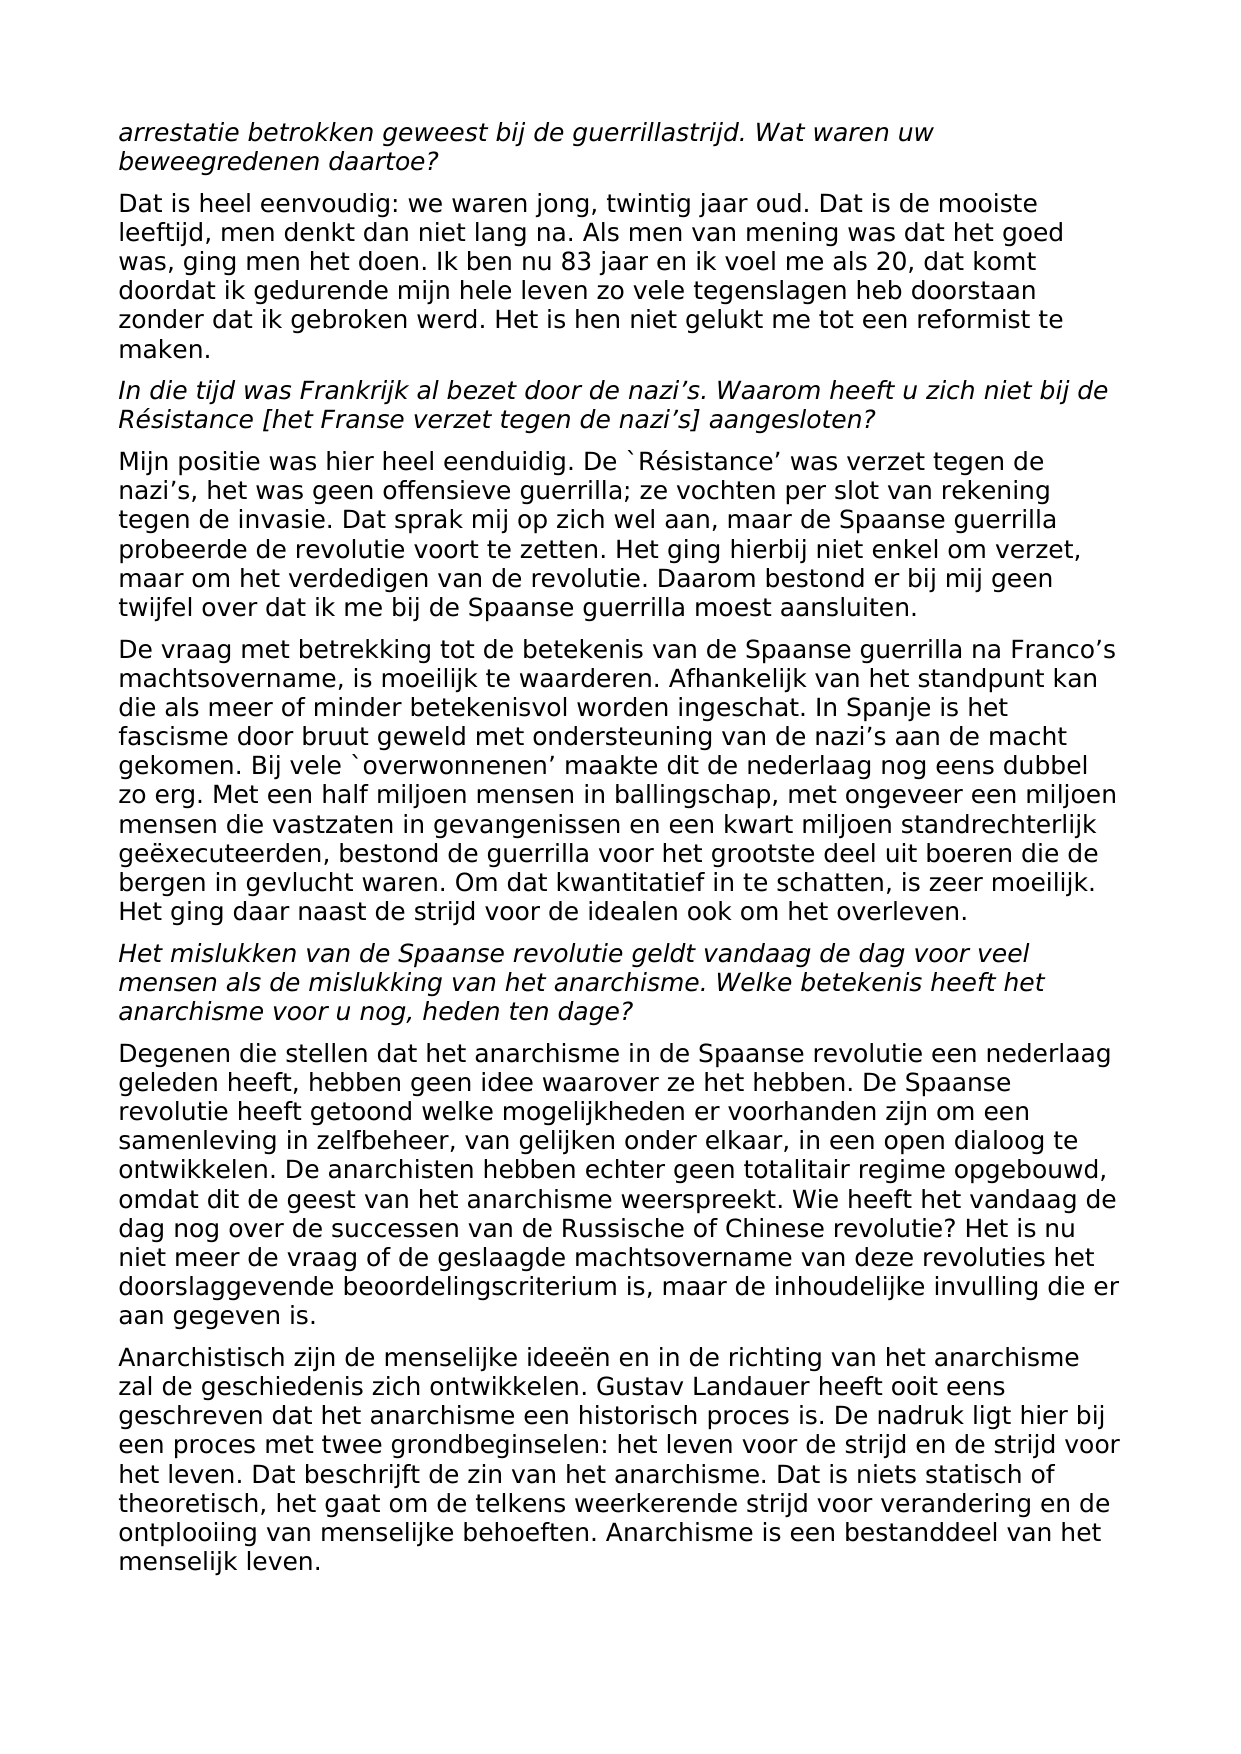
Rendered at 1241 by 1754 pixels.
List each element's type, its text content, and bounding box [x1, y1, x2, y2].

text Anarchistisch zijn de menselijke ideeën en in de richting van het anarchisme zal de geschiedenis zich ontwikkelen. Gustav Landauer heeft ooit eens geschreven dat het anarchisme een historisch proces is. De nadruk ligt hier bij een proces met twee grondbeginselen: het leven voor de strijd en de strijd voor het leven. Dat beschrijft de zin van het anarchisme. Dat is niets statisch of theoretisch, het gaat om de telkens weerkerende strijd voor verandering en de ontplooiing van menselijke behoeften. Anarchisme is een bestanddeel van het menselijk leven. [118, 1343, 1122, 1576]
text Dat is heel eenvoudig: we waren jong, twintig jaar oud. Dat is de mooiste leeftijd, men denkt dan niet lang na. Als men van mening was dat het goed was, ging men het doen. Ik ben nu 83 jaar en ik voel me als 20, dat komt doordat ik gedurende mijn hele leven zo vele tegenslagen heb doorstaan zonder dat ik gebroken werd. Het is hen niet gelukt me tot een reformist te maken. [118, 189, 1122, 364]
text Mijn positie was hier heel eenduidig. De `Résistance’ was verzet tegen de nazi’s, het was geen offensieve guerrilla; ze vochten per slot van rekening tegen de invasie. Dat sprak mij op zich wel aan, maar de Spaanse guerrilla probeerde de revolutie voort te zetten. Het ging hierbij niet enkel om verzet, maar om het verdedigen van de revolutie. Daarom bestond er bij mij geen twijfel over dat ik me bij de Spaanse guerrilla moest aansluiten. [118, 447, 1122, 622]
text Degenen die stellen dat het anarchisme in de Spaanse revolutie een nederlaag geleden heeft, hebben geen idee waarover ze het hebben. De Spaanse revolutie heeft getoond welke mogelijkheden er voorhanden zijn om een samenleving in zelfbeheer, van gelijken onder elkaar, in een open dialoog te ontwikkelen. De anarchisten hebben echter geen totalitair regime opgebouwd, omdat dit de geest van het anarchisme weerspreekt. Wie heeft het vandaag de dag nog over de successen van de Russische of Chinese revolutie? Het is nu niet meer de vraag of de geslaagde machtsovername van deze revoluties het doorslaggevende beoordelingscriterium is, maar de inhoudelijke invulling die er aan gegeven is. [118, 1039, 1122, 1331]
text De vraag met betrekking tot de betekenis van de Spaanse guerrilla na Franco’s machtsovername, is moeilijk te waarderen. Afhankelijk van het standpunt kan die als meer of minder betekenisvol worden ingeschat. In Spanje is het fascisme door bruut geweld met ondersteuning van de nazi’s aan de macht gekomen. Bij vele `overwonnenen’ maakte dit de nederlaag nog eens dubbel zo erg. Met een half miljoen mensen in ballingschap, met ongeveer een miljoen mensen die vastzaten in gevangenissen en een kwart miljoen standrechterlijk geëxecuteerden, bestond de guerrilla voor het grootste deel uit boeren die de bergen in gevlucht waren. Om dat kwantitatief in te schatten, is zeer moeilijk. Het ging daar naast de strijd voor de idealen ook om het overleven. [118, 635, 1122, 926]
text arrestatie betrokken geweest bij de guerrillastrijd. Wat waren uw beweegredenen daartoe? [118, 118, 1122, 176]
text Het mislukken van de Spaanse revolutie geldt vandaag de dag voor veel mensen als de mislukking van het anarchisme. Welke betekenis heeft het anarchisme voor u nog, heden ten dage? [118, 939, 1122, 1026]
text In die tijd was Frankrijk al bezet door de nazi’s. Waarom heeft u zich niet bij de Résistance [het Franse verzet tegen de nazi’s] aangesloten? [118, 376, 1122, 435]
